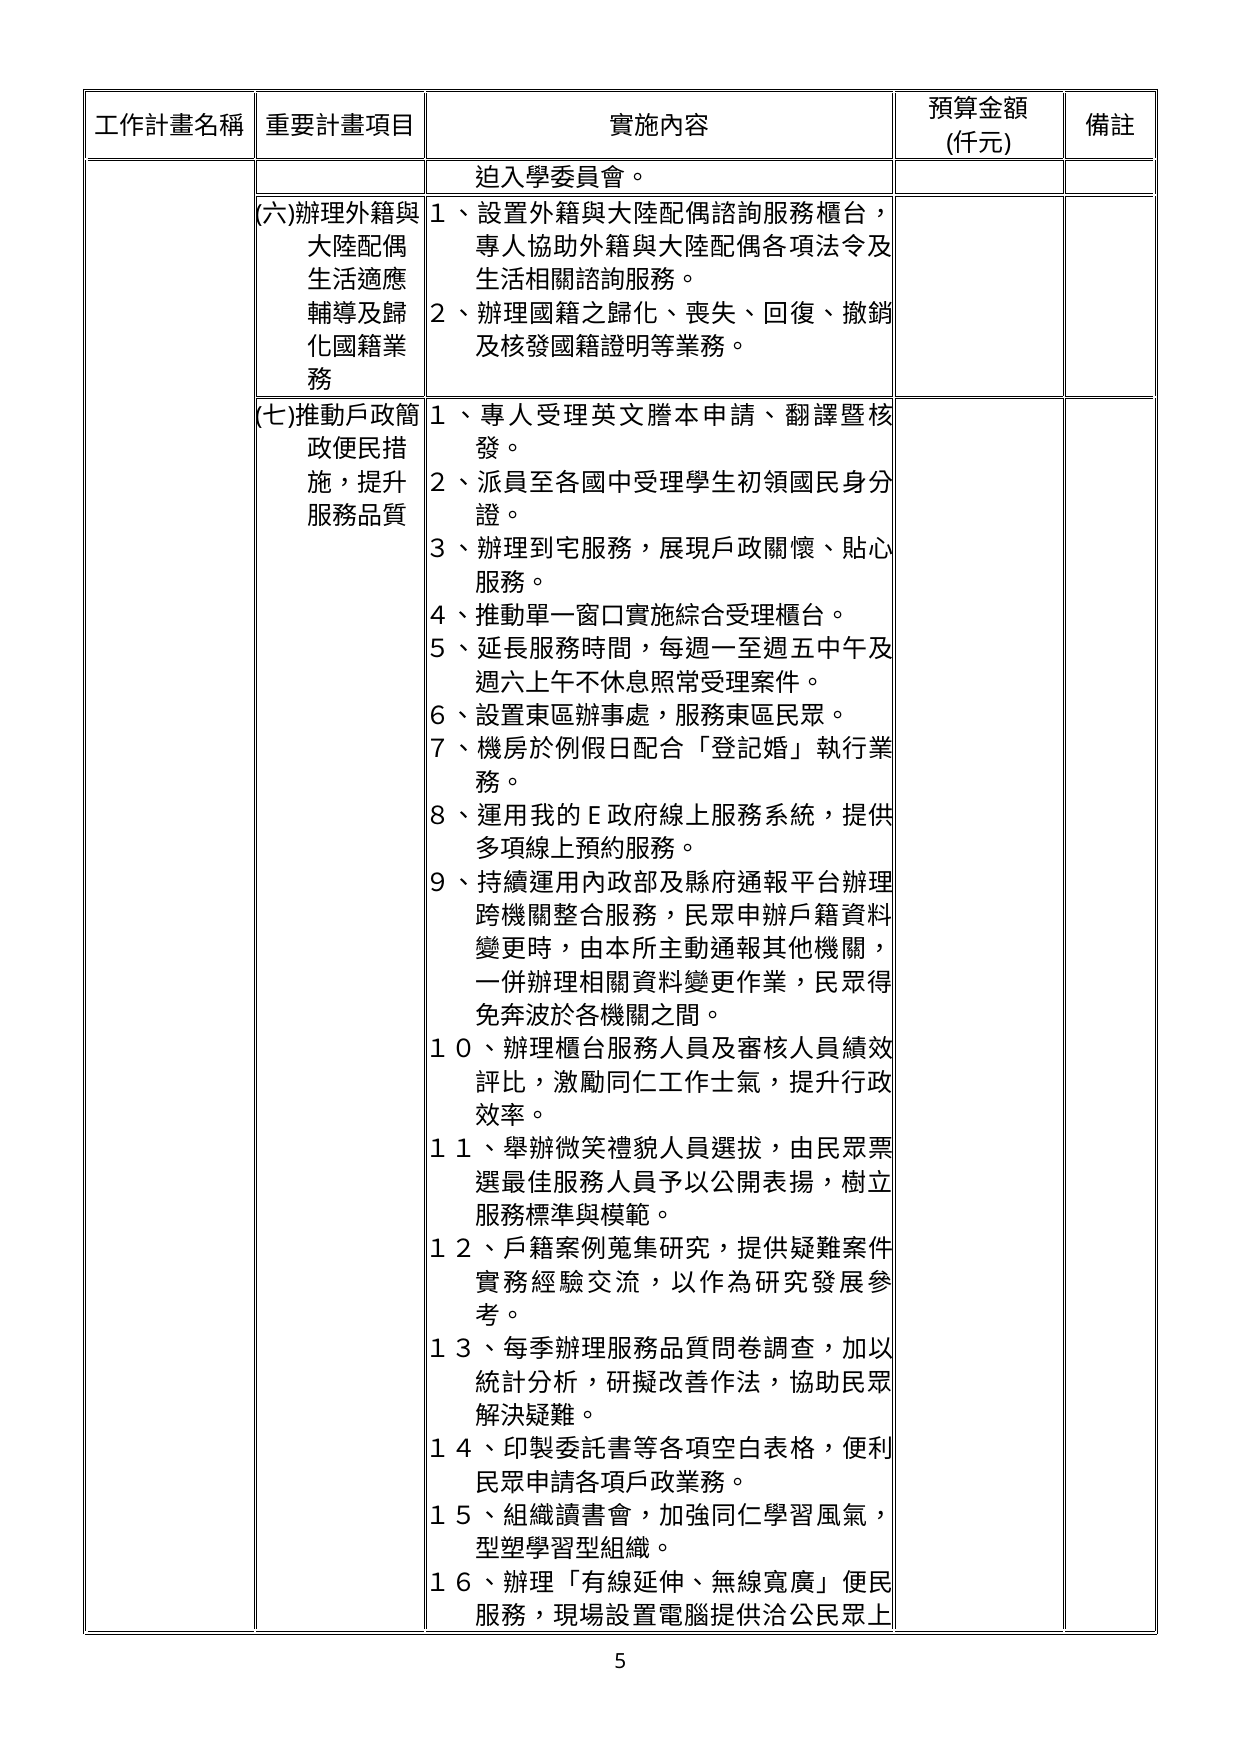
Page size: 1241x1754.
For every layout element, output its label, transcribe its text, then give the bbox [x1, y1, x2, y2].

table_cell [1064, 158, 1156, 193]
table_cell １、設置外籍與大陸配偶諮詢服務櫃台，專人協助外籍與大陸配偶各項法令及生活相關諮詢服務。 ２、辦理國籍之歸化、喪失、回復、撤銷及核發國籍證明等業務。 [427, 197, 892, 396]
table_cell [896, 197, 1063, 396]
table_cell (六)辦理外籍與大陸配偶生活適應輔導及歸化國籍業務 [257, 197, 424, 396]
table_header 重要計畫項目 [255, 90, 425, 158]
table_header 實施內容 [425, 90, 893, 158]
table_cell １、專人受理英文謄本申請、翻譯暨核發。 ２、派員至各國中受理學生初領國民身分證。 ３、辦理到宅服務，展現戶政關懷、貼心服務。 ４、推動單一窗口實施綜合受理櫃台。 ５、延長服務時間，每週一至週五中午及週六上午不休息照常受理案件。 ６、設置東區辦事處，服務東區民眾。 ７、機房於例假日配合「登記婚」執行業務。 ８、運用我的E政府線上服務系統，提供多項線上預約服務。 ９、持續運用內政部及縣府通報平台辦理跨機關整合服務，民眾申辦戶籍資料變更時，由本所主動通報其他機關，一併辦理相關資料變更作業，民眾得免奔波於各機關之間。 １０、辦理櫃台服務人員及審核人員績效評比，激勵同仁工作士氣，提升行政效率。 １１、舉辦微笑禮貌人員選拔，由民眾票選最佳服務人員予以公開表揚，樹立服務標準與模範。 １２、戶籍案例蒐集研究，提供疑難案件實務經驗交流，以作為研究發展參考。 １３、每季辦理服務品質問卷調查，加以統計分析，研擬改善作法，協助民眾解決疑難。 １４、印製委託書等各項空白表格，便利民眾申請各項戶政業務。 １５、組織讀書會，加強同仁學習風氣，型塑學習型組織。 １６、辦理「有線延伸、無線寬廣」便民服務，現場設置電腦提供洽公民眾上 [425, 396, 893, 1631]
table_cell [1064, 396, 1156, 1631]
table_cell [257, 161, 424, 193]
table_header 預算金額 (仟元) [894, 90, 1064, 158]
table_cell (七)推動戶政簡政便民措施，提升服務品質 [255, 399, 425, 1631]
table_header 備註 [1064, 90, 1156, 158]
table_cell [84, 158, 255, 1631]
table_cell [896, 161, 1063, 193]
table_cell 迫入學委員會。 [427, 161, 892, 193]
table_cell [1064, 193, 1156, 396]
table_header 工作計畫名稱 [84, 90, 255, 158]
table_cell [894, 399, 1064, 1631]
